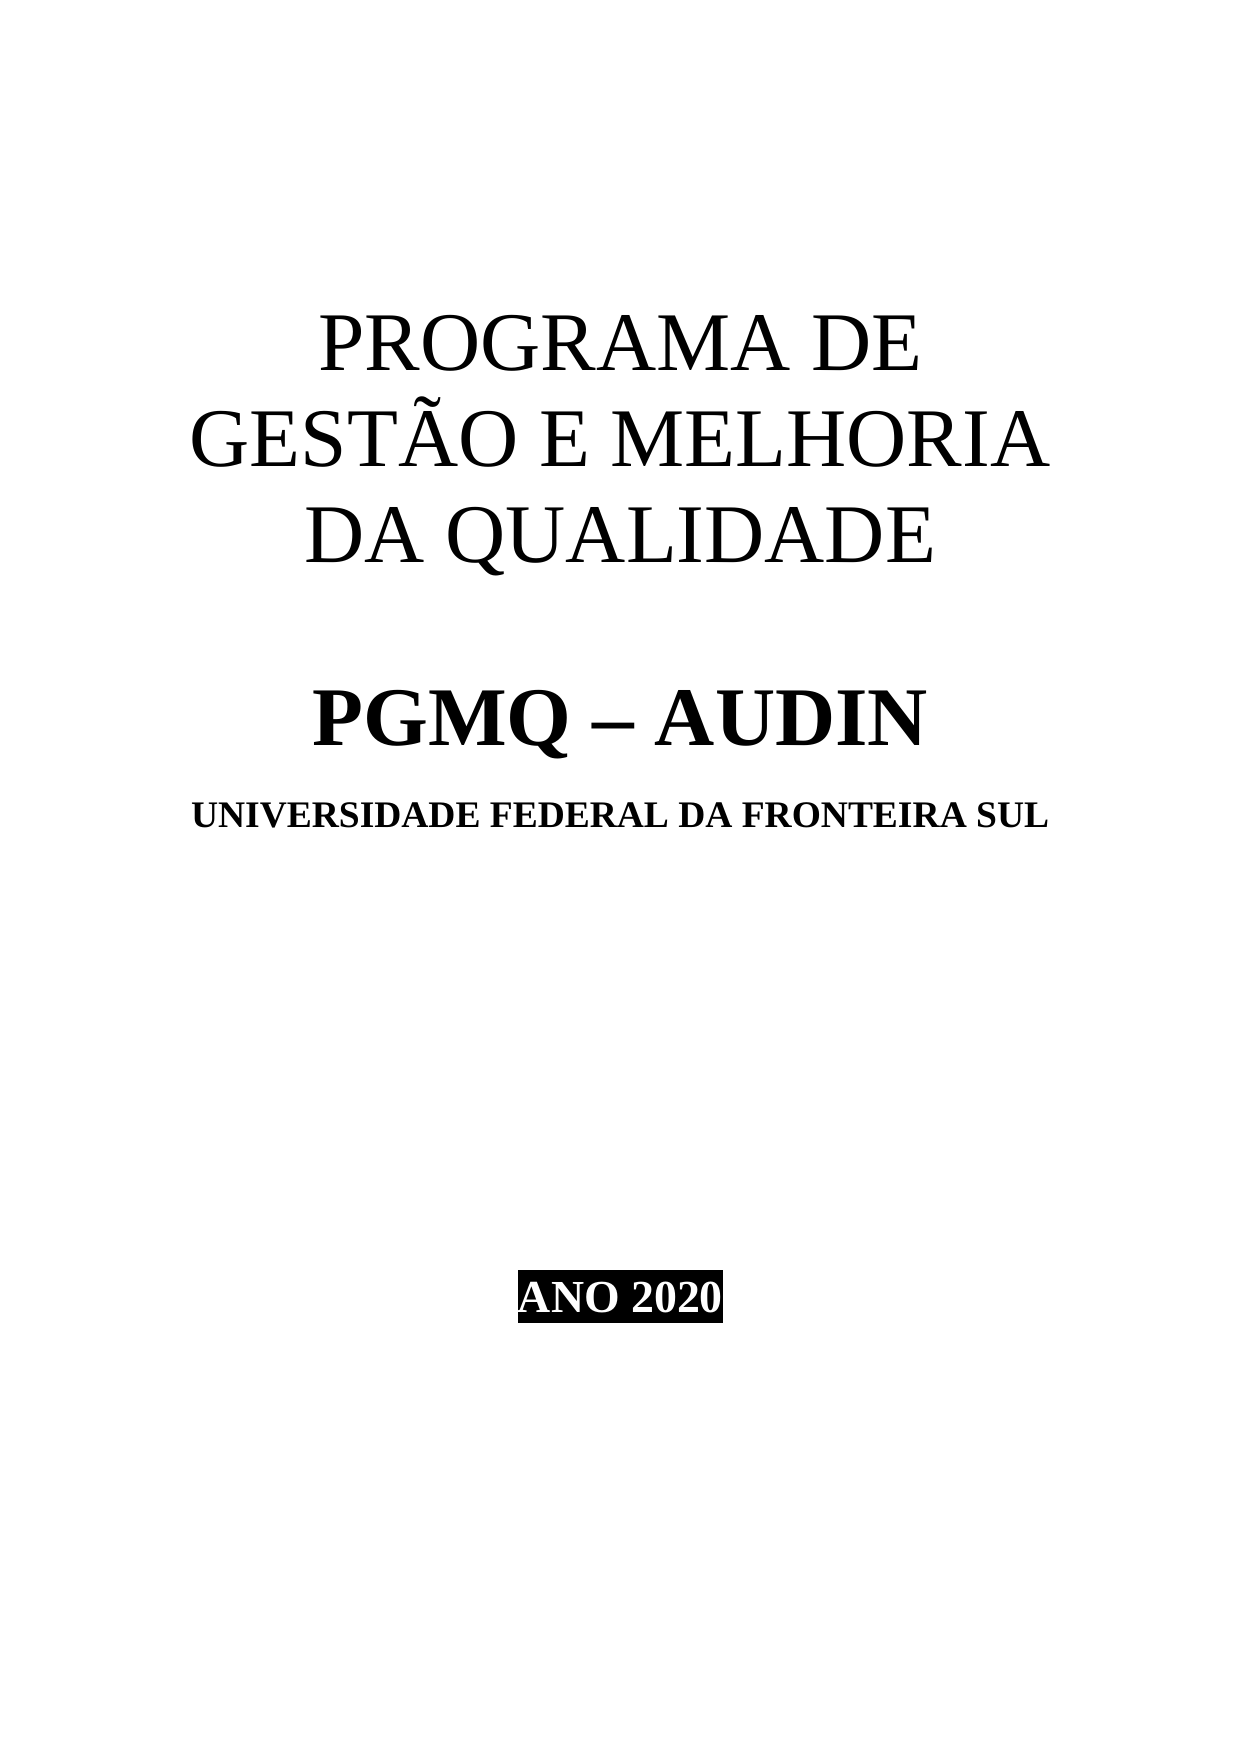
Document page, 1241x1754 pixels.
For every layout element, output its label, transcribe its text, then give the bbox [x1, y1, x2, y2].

text PGMQ – AUDIN [177, 667, 1063, 763]
text PROGRAMA DE GESTÃO E MELHORIA DA QUALIDADE [177, 293, 1063, 580]
text UNIVERSIDADE FEDERAL DA FRONTEIRA SUL [177, 792, 1063, 835]
text ANO 2020 [177, 1270, 1063, 1323]
